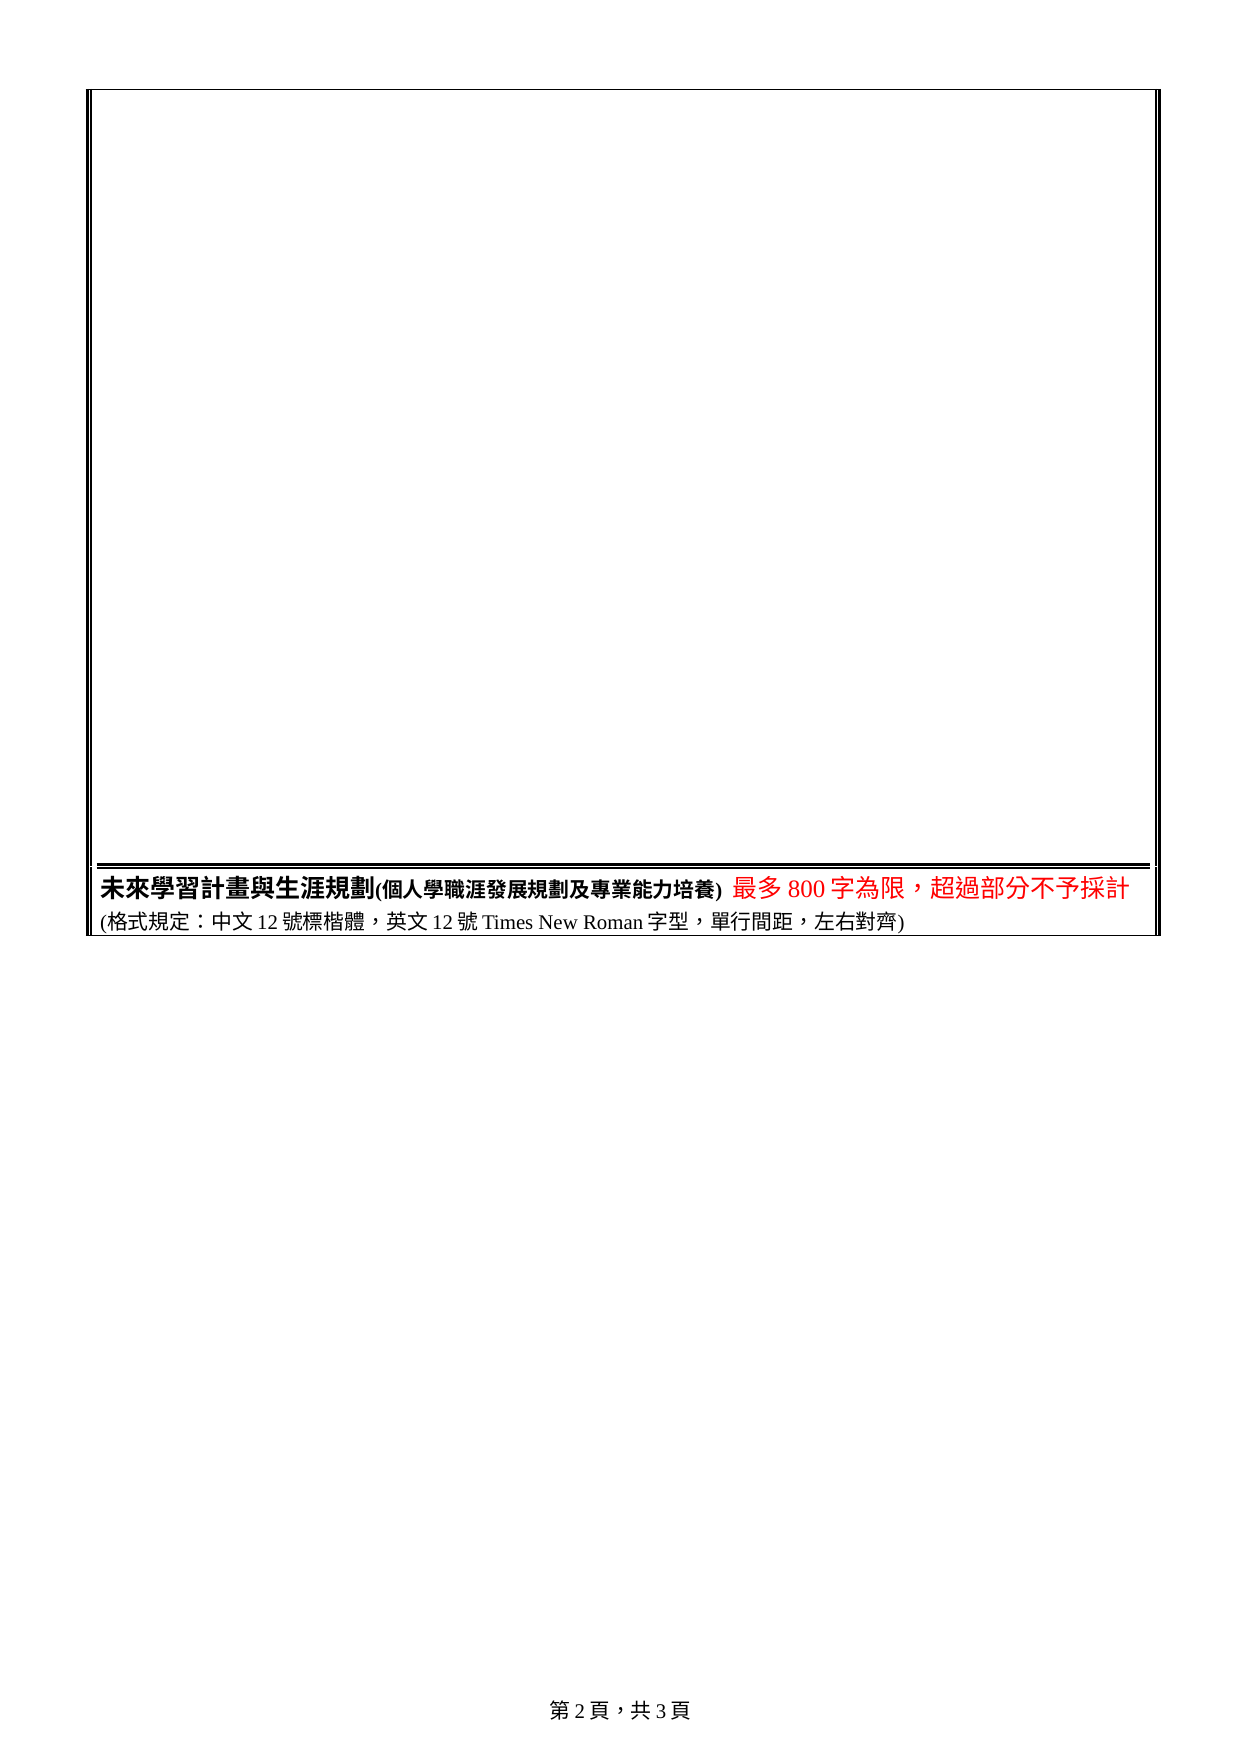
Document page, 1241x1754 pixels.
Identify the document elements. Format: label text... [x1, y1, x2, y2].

table_cell [92, 90, 1155, 863]
table_cell 未來學習計畫與生涯規劃(個人學職涯發展規劃及專業能力培養) 最多800字為限，超過部分不予採計 (格式規定：中文12號標楷體，英文12號Times New Roman字型，單行間距，左右對齊) [89, 863, 1158, 935]
